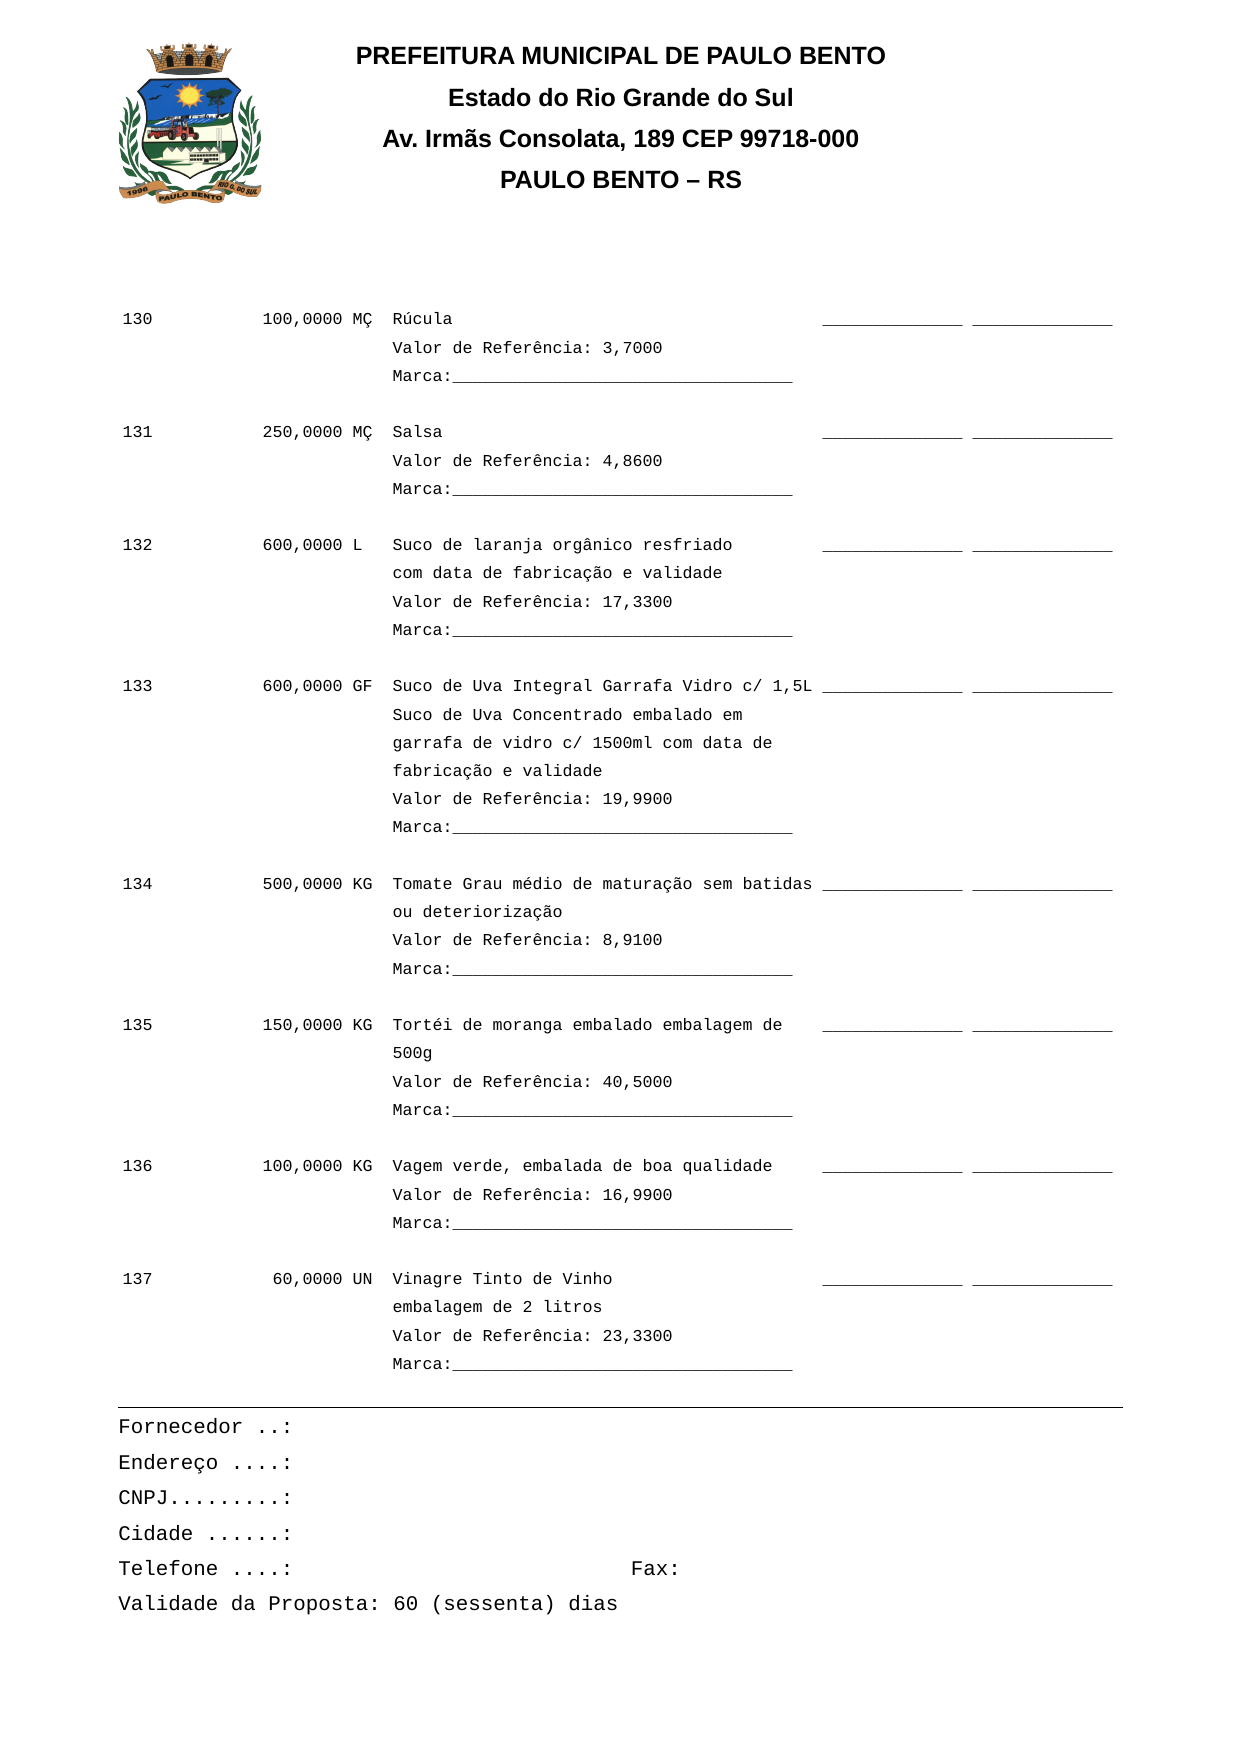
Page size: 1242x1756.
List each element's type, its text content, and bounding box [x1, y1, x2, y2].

text Endereço ....: [118, 1452, 1123, 1475]
text 130 100,0000 MÇ Rúcula ______________ ______________ Valor de Referência: 3,7000 Marca:__________________________________ 131 250,0000 MÇ Salsa ______________ ______________ Valor de Referência: 4,8600 Marca:__________________________________ 132 600,0000 L Suco de laranja orgânico resfriado ______________ ______________ com data de fabricação e validade Valor de Referência: 17,3300 Marca:__________________________________ 133 600,0000 GF Suco de Uva Integral Garrafa Vidro c/ 1,5L ______________ ______________ Suco de Uva Concentrado embalado em garrafa de vidro c/ 1500ml com data de fabricação e validade Valor de Referência: 19,9900 Marca:__________________________________ 134 500,0000 KG Tomate Grau médio de maturação sem batidas ______________ ______________ ou deteriorização Valor de Referência: 8,9100 Marca:__________________________________ 135 150,0000 KG Tortéi de moranga embalado embalagem de ______________ ______________ 500g Valor de Referência: 40,5000 Marca:__________________________________ 136 100,0000 KG Vagem verde, embalada de boa qualidade ______________ ______________ Valor de Referência: 16,9900 Marca:__________________________________ 137 60,0000 UN Vinagre Tinto de Vinho ______________ ______________ embalagem de 2 litros Valor de Referência: 23,3300 Marca:__________________________________ [118, 307, 1123, 1407]
text CNPJ.........: [118, 1487, 1123, 1511]
text Telefone ....: Fax: [118, 1558, 1123, 1582]
picture [118, 42, 262, 204]
text Validade da Proposta: 60 (sessenta) dias [118, 1593, 1123, 1617]
text Cidade ......: [118, 1523, 1123, 1546]
text Fornecedor ..: [118, 1416, 1123, 1440]
